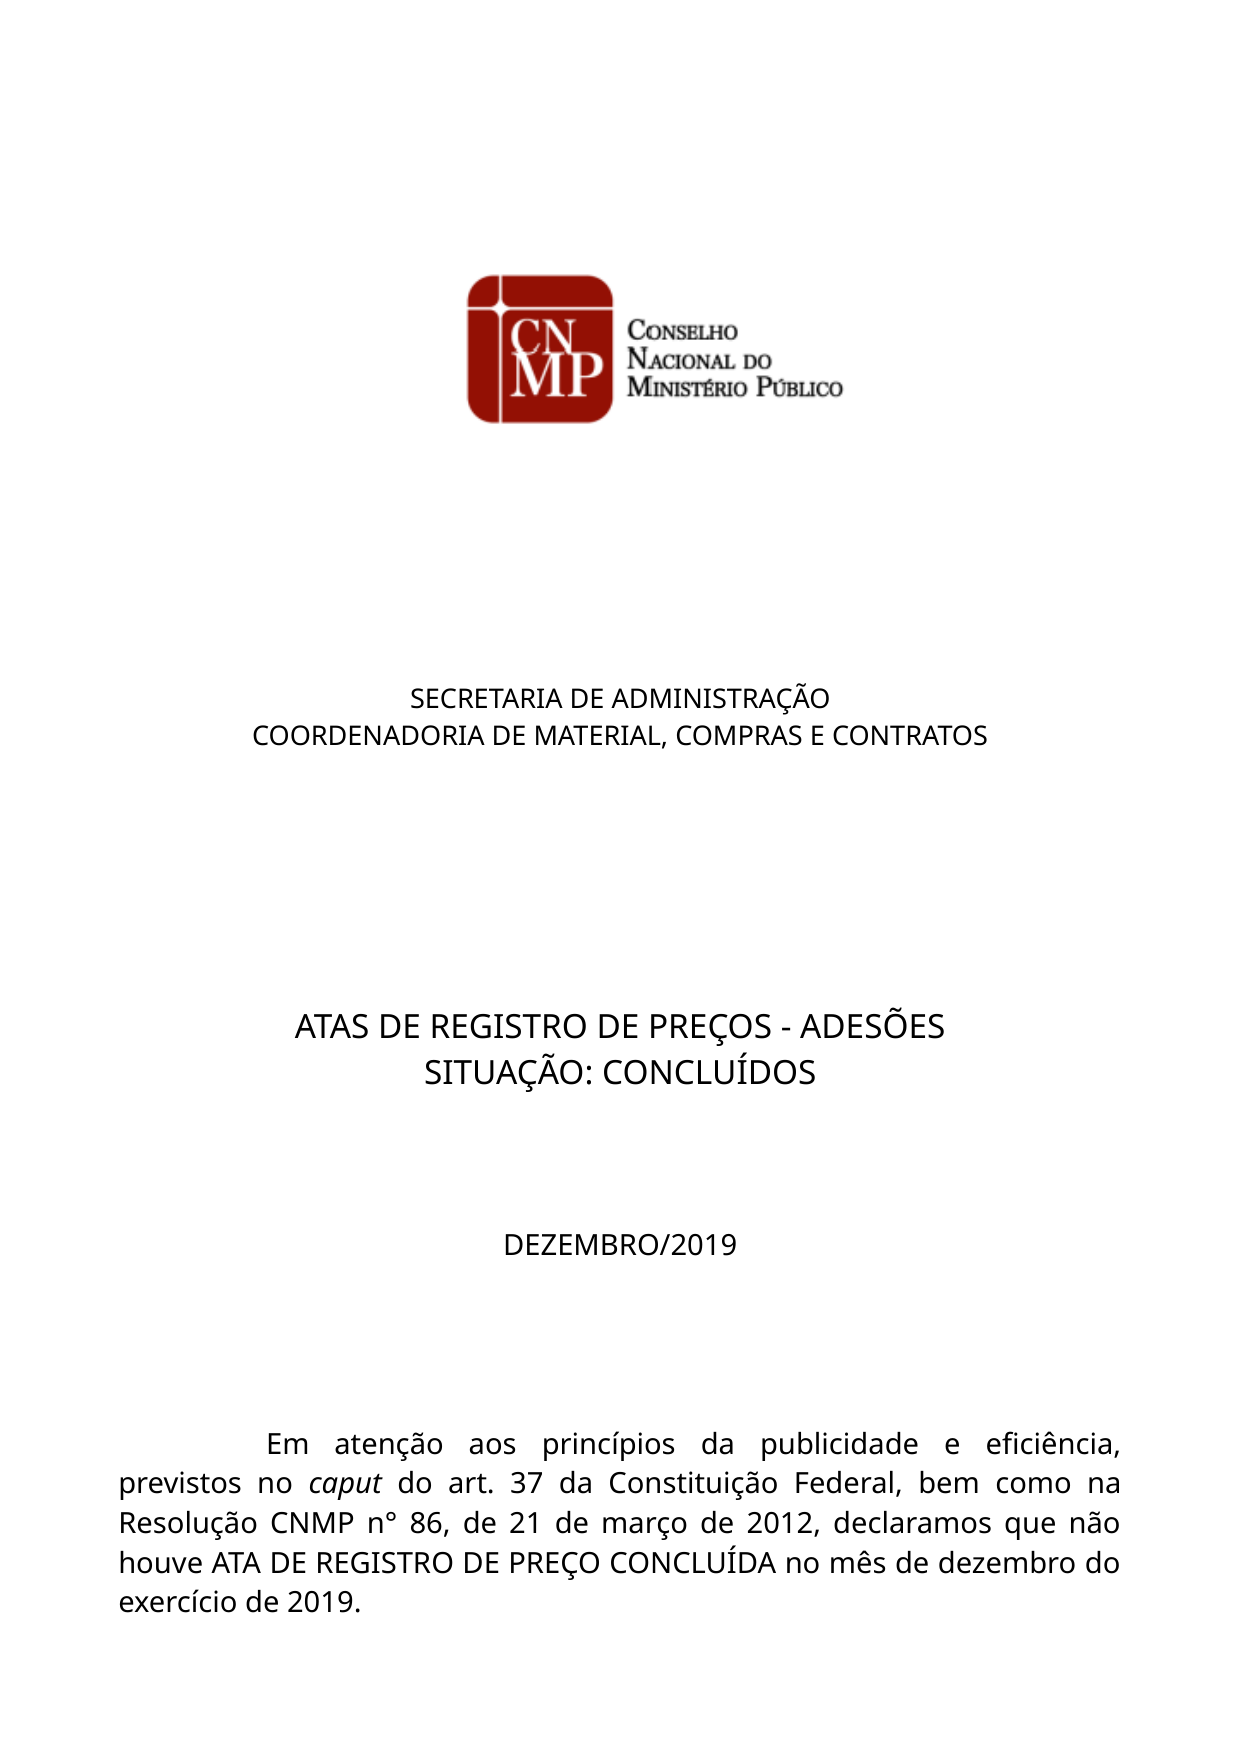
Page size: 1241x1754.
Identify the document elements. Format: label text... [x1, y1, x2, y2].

text Em atenção aos princípios da publicidade e eficiência, previstos no caput do art. 37 da Constituição Federal, bem como na Resolução CNMP n° 86, de 21 de março de 2012, declaramos que não houve ATA DE REGISTRO DE PREÇO CONCLUÍDA no mês de dezembro do exercício de 2019. [118, 1423, 1122, 1621]
text DEZEMBRO/2019 [118, 1224, 1122, 1264]
text ATAS DE REGISTRO DE PREÇOS - ADESÕES [118, 1003, 1122, 1049]
text SECRETARIA DE ADMINISTRAÇÃO [118, 680, 1122, 717]
text COORDENADORIA DE MATERIAL, COMPRAS E CONTRATOS [118, 717, 1122, 753]
text SITUAÇÃO: CONCLUÍDOS [118, 1049, 1122, 1094]
